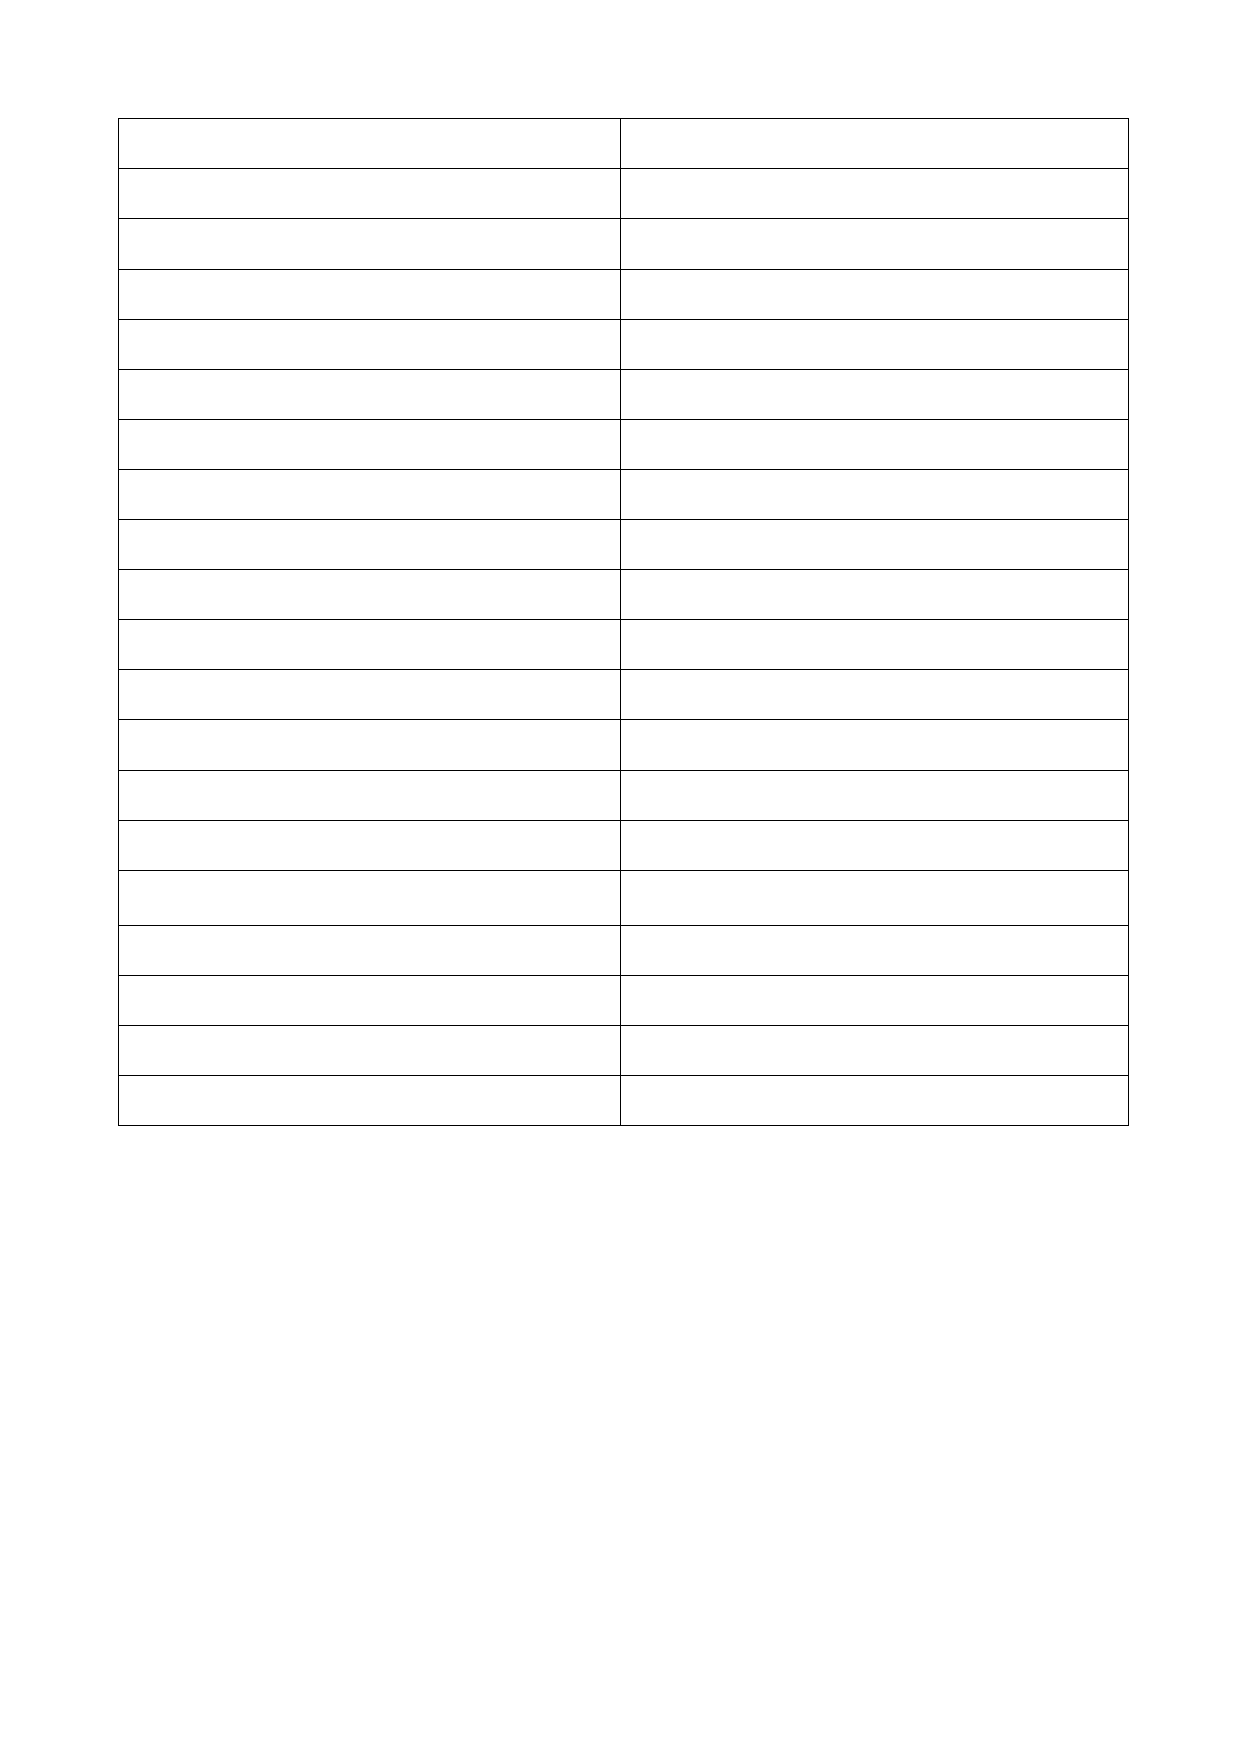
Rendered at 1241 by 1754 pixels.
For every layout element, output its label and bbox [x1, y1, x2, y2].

table_cell [621, 320, 1128, 369]
table_cell [119, 670, 620, 719]
table_cell [119, 370, 620, 419]
table_cell [621, 771, 1128, 819]
table_cell [119, 871, 620, 925]
table_cell [621, 520, 1128, 569]
table_cell [621, 720, 1128, 769]
table_cell [119, 570, 620, 619]
table_cell [119, 771, 620, 819]
table_cell [119, 270, 620, 318]
table_cell [119, 620, 620, 669]
table_cell [621, 570, 1128, 619]
table_cell [621, 620, 1128, 669]
table_cell [119, 976, 620, 1025]
table_cell [621, 470, 1128, 519]
table_cell [119, 169, 620, 218]
table_cell [621, 1026, 1128, 1075]
table_cell [621, 270, 1128, 318]
table_cell [119, 320, 620, 369]
table_cell [119, 470, 620, 519]
table_cell [621, 370, 1128, 419]
table_cell [119, 119, 620, 168]
table_cell [621, 670, 1128, 719]
table_cell [119, 520, 620, 569]
table_cell [621, 976, 1128, 1025]
table_cell [119, 420, 620, 469]
table_cell [621, 219, 1128, 268]
table_cell [621, 1076, 1128, 1125]
table_cell [119, 821, 620, 870]
table_cell [119, 720, 620, 769]
table_cell [119, 1076, 620, 1125]
table_cell [119, 1026, 620, 1075]
table_cell [621, 420, 1128, 469]
table_cell [621, 871, 1128, 925]
table_cell [621, 821, 1128, 870]
table_cell [621, 169, 1128, 218]
table_cell [621, 119, 1128, 168]
table_cell [621, 926, 1128, 975]
table_cell [119, 926, 620, 975]
table_cell [119, 219, 620, 268]
